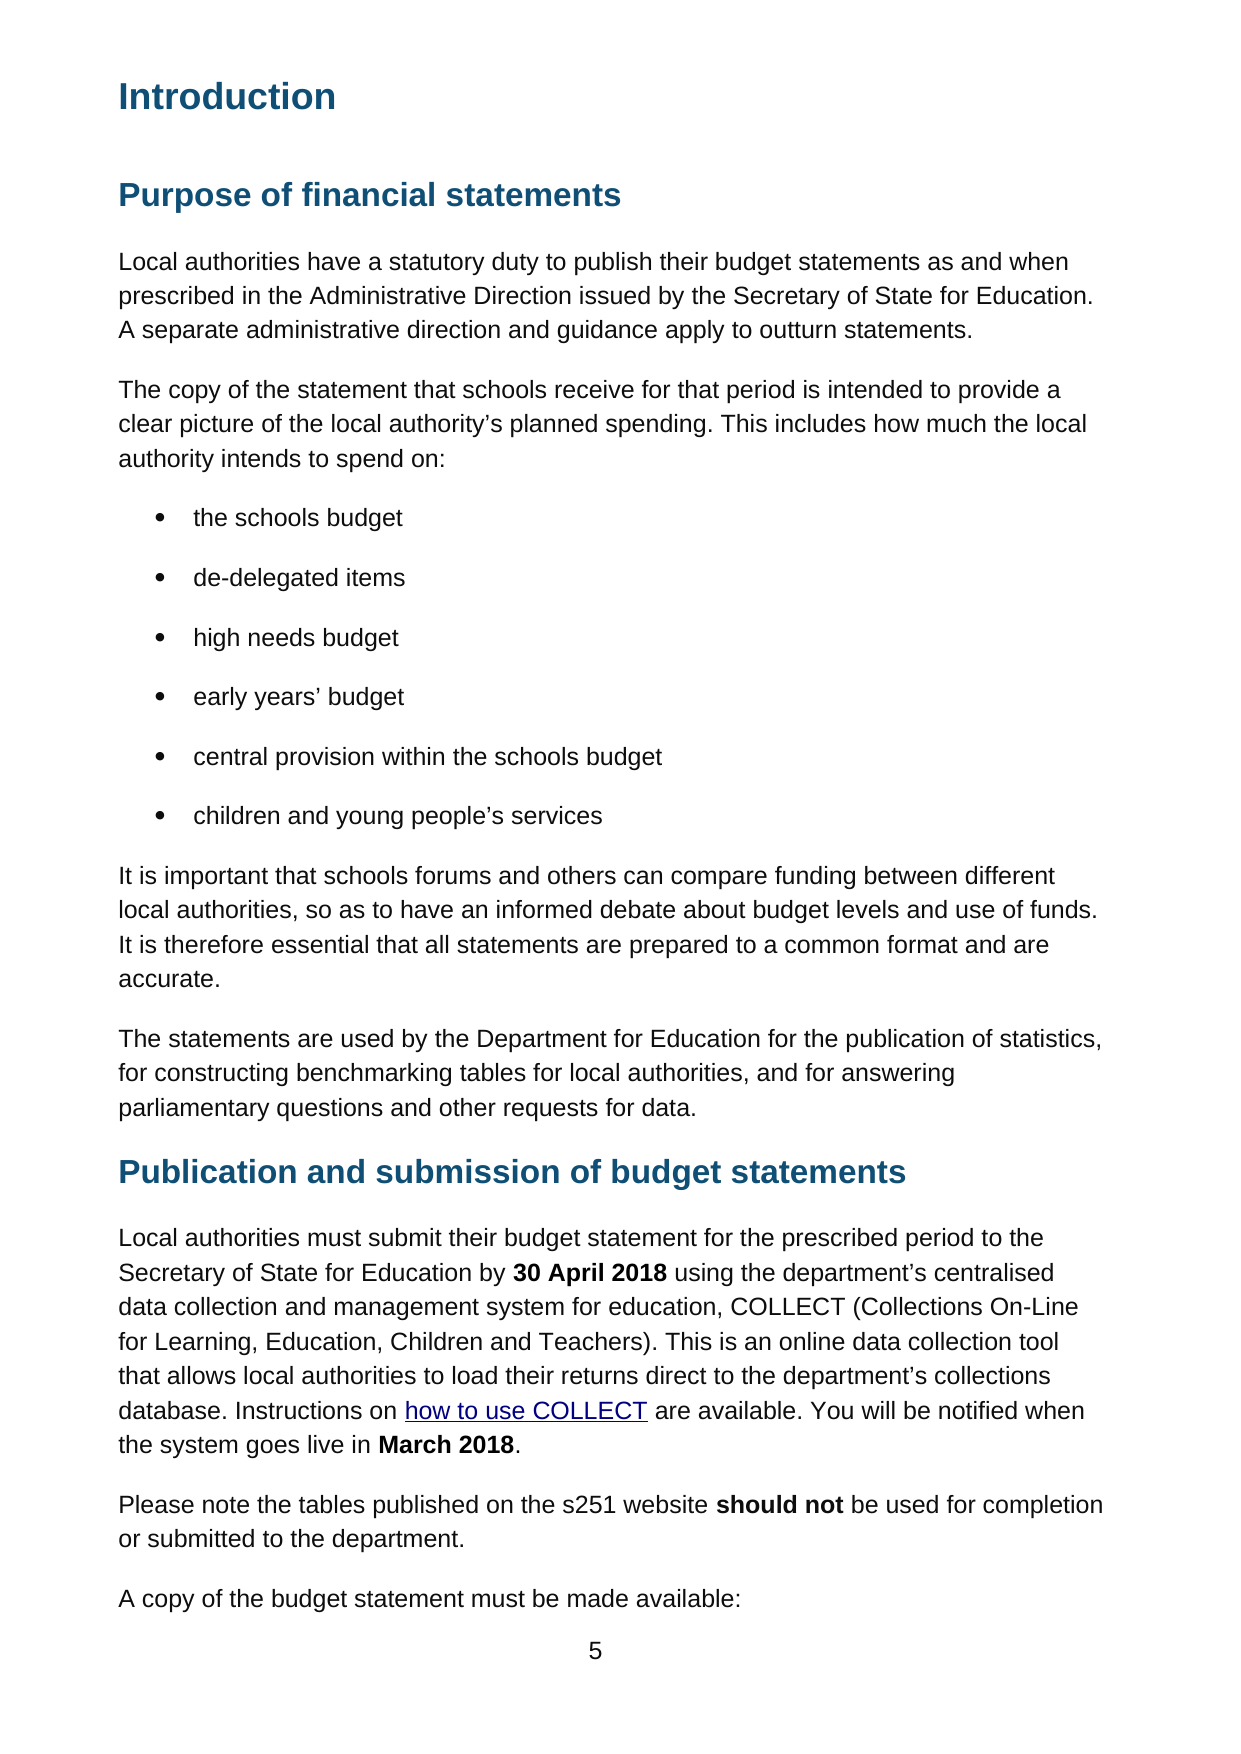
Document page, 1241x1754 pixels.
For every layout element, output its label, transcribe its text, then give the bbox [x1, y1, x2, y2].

subtitle Introduction [118, 74, 1107, 117]
list early years’ budget [156, 682, 1107, 711]
list children and young people’s services [156, 801, 1107, 830]
text A copy of the budget statement must be made available: [118, 1584, 1107, 1612]
subtitle Purpose of financial statements [118, 176, 1107, 214]
text Please note the tables published on the s251 website should not be used for completion or submitted to the department. [118, 1490, 1107, 1553]
list high needs budget [156, 623, 1107, 651]
list the schools budget [156, 503, 1107, 532]
list de-delegated items [156, 563, 1107, 592]
text Local authorities must submit their budget statement for the prescribed period to the Secretary of State for Education by 30 April 2018 using the department’s centralised data collection and management system for education, COLLECT (Collections On-Line for Learning, Education, Children and Teachers). This is an online data collection tool that allows local authorities to load their returns direct to the department’s collections database. Instructions on how to use COLLECT are available. You will be notified when the system goes live in March 2018. [118, 1223, 1107, 1459]
subtitle Publication and submission of budget statements [118, 1152, 1107, 1191]
list central provision within the schools budget [156, 742, 1107, 771]
text The statements are used by the Department for Education for the publication of statistics, for constructing benchmarking tables for local authorities, and for answering parliamentary questions and other requests for data. [118, 1024, 1107, 1122]
text It is important that schools forums and others can compare funding between different local authorities, so as to have an informed debate about budget levels and use of funds. It is therefore essential that all statements are prepared to a common format and are accurate. [118, 861, 1107, 993]
text Local authorities have a statutory duty to publish their budget statements as and when prescribed in the Administrative Direction issued by the Secretary of State for Education. A separate administrative direction and guidance apply to outturn statements. [118, 247, 1107, 344]
text The copy of the statement that schools receive for that period is intended to provide a clear picture of the local authority’s planned spending. This includes how much the local authority intends to spend on: [118, 375, 1107, 473]
